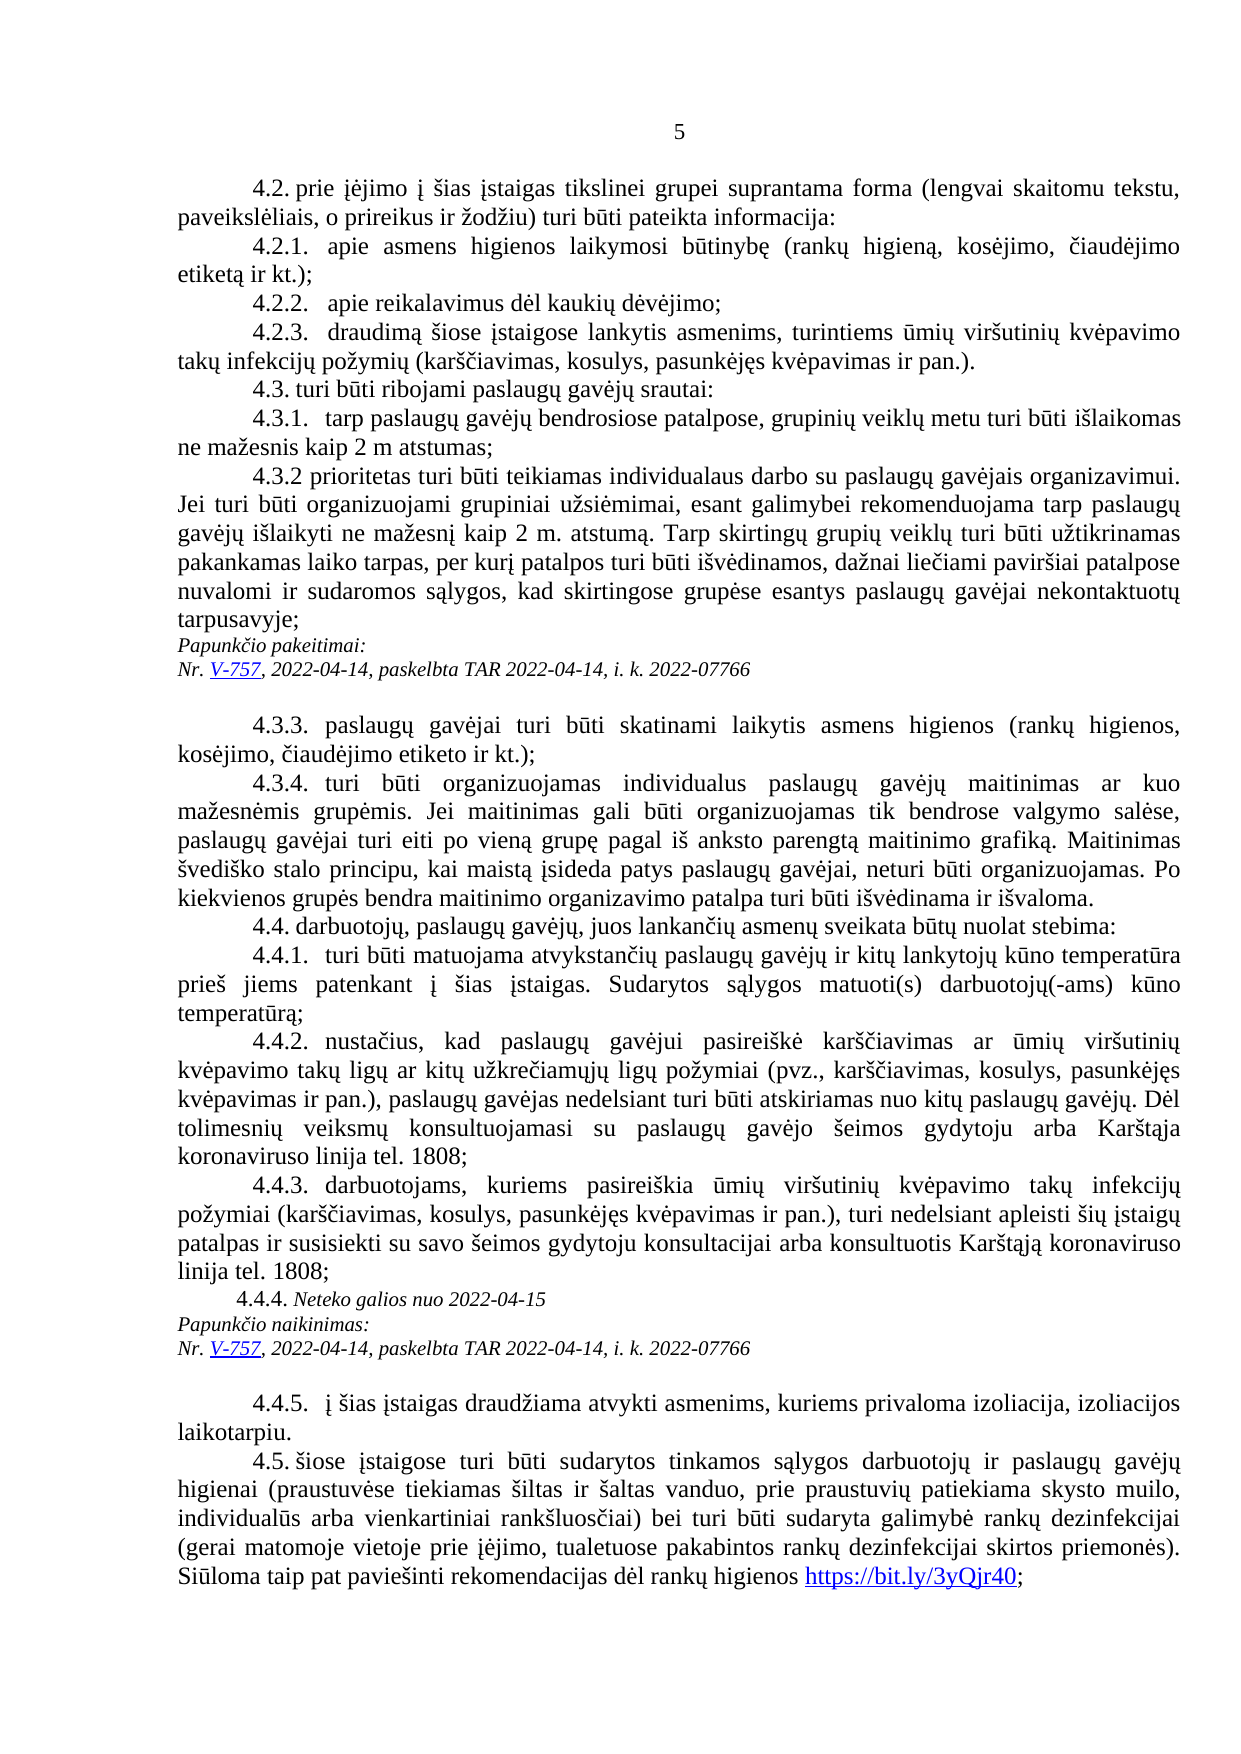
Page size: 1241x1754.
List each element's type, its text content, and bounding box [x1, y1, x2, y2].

text 4.5. šiose įstaigose turi būti sudarytos tinkamos sąlygos darbuotojų ir paslaugų gavėjų higienai (praustuvėse tiekiamas šiltas ir šaltas vanduo, prie praustuvių patiekiama skysto muilo, individualūs arba vienkartiniai rankšluosčiai) bei turi būti sudaryta galimybė rankų dezinfekcijai (gerai matomoje vietoje prie įėjimo, tualetuose pakabintos rankų dezinfekcijai skirtos priemonės). Siūloma taip pat paviešinti rekomendacijas dėl rankų higienos https://bit.ly/3yQjr40; [177, 1446, 1181, 1589]
text Nr. V-757, 2022-04-14, paskelbta TAR 2022-04-14, i. k. 2022-07766 [177, 1336, 1181, 1359]
text 4.3.4. turi būti organizuojamas individualus paslaugų gavėjų maitinimas ar kuo mažesnėmis grupėmis. Jei maitinimas gali būti organizuojamas tik bendrose valgymo salėse, paslaugų gavėjai turi eiti po vieną grupę pagal iš anksto parengtą maitinimo grafiką. Maitinimas švediško stalo principu, kai maistą įsideda patys paslaugų gavėjai, neturi būti organizuojamas. Po kiekvienos grupės bendra maitinimo organizavimo patalpa turi būti išvėdinama ir išvaloma. [177, 768, 1181, 911]
text 4.4.4. Neteko galios nuo 2022-04-15 [177, 1285, 1181, 1311]
text 4.2.2. apie reikalavimus dėl kaukių dėvėjimo; [177, 288, 1181, 317]
text 4.3.1. tarp paslaugų gavėjų bendrosiose patalpose, grupinių veiklų metu turi būti išlaikomas ne mažesnis kaip 2 m atstumas; [177, 403, 1181, 461]
text 4.4.5. į šias įstaigas draudžiama atvykti asmenims, kuriems privaloma izoliacija, izoliacijos laikotarpiu. [177, 1388, 1181, 1446]
text 4.4. darbuotojų, paslaugų gavėjų, juos lankančių asmenų sveikata būtų nuolat stebima: [177, 911, 1181, 940]
text Papunkčio naikinimas: [177, 1311, 1181, 1336]
text Nr. V-757, 2022-04-14, paskelbta TAR 2022-04-14, i. k. 2022-07766 [177, 657, 1181, 681]
text 4.2.1. apie asmens higienos laikymosi būtinybę (rankų higieną, kosėjimo, čiaudėjimo etiketą ir kt.); [177, 231, 1181, 288]
text 4.4.1. turi būti matuojama atvykstančių paslaugų gavėjų ir kitų lankytojų kūno temperatūra prieš jiems patenkant į šias įstaigas. Sudarytos sąlygos matuoti(s) darbuotojų(-ams) kūno temperatūrą; [177, 940, 1181, 1026]
text 4.4.2. nustačius, kad paslaugų gavėjui pasireiškė karščiavimas ar ūmių viršutinių kvėpavimo takų ligų ar kitų užkrečiamųjų ligų požymiai (pvz., karščiavimas, kosulys, pasunkėjęs kvėpavimas ir pan.), paslaugų gavėjas nedelsiant turi būti atskiriamas nuo kitų paslaugų gavėjų. Dėl tolimesnių veiksmų konsultuojamasi su paslaugų gavėjo šeimos gydytoju arba Karštąja koronaviruso linija tel. 1808; [177, 1026, 1181, 1170]
text 4.3. turi būti ribojami paslaugų gavėjų srautai: [177, 374, 1181, 403]
text 4.3.3. paslaugų gavėjai turi būti skatinami laikytis asmens higienos (rankų higienos, kosėjimo, čiaudėjimo etiketo ir kt.); [177, 710, 1181, 768]
text 4.2.3. draudimą šiose įstaigose lankytis asmenims, turintiems ūmių viršutinių kvėpavimo takų infekcijų požymių (karščiavimas, kosulys, pasunkėjęs kvėpavimas ir pan.). [177, 317, 1181, 374]
text Papunkčio pakeitimai: [177, 633, 1181, 657]
text 4.2. prie įėjimo į šias įstaigas tikslinei grupei suprantama forma (lengvai skaitomu tekstu, paveikslėliais, o prireikus ir žodžiu) turi būti pateikta informacija: [177, 173, 1181, 231]
text 4.3.2 prioritetas turi būti teikiamas individualaus darbo su paslaugų gavėjais organizavimui. Jei turi būti organizuojami grupiniai užsiėmimai, esant galimybei rekomenduojama tarp paslaugų gavėjų išlaikyti ne mažesnį kaip 2 m. atstumą. Tarp skirtingų grupių veiklų turi būti užtikrinamas pakankamas laiko tarpas, per kurį patalpos turi būti išvėdinamos, dažnai liečiami paviršiai patalpose nuvalomi ir sudaromos sąlygos, kad skirtingose grupėse esantys paslaugų gavėjai nekontaktuotų tarpusavyje; [177, 461, 1181, 633]
text 4.4.3. darbuotojams, kuriems pasireiškia ūmių viršutinių kvėpavimo takų infekcijų požymiai (karščiavimas, kosulys, pasunkėjęs kvėpavimas ir pan.), turi nedelsiant apleisti šių įstaigų patalpas ir susisiekti su savo šeimos gydytoju konsultacijai arba konsultuotis Karštąją koronaviruso linija tel. 1808; [177, 1170, 1181, 1285]
